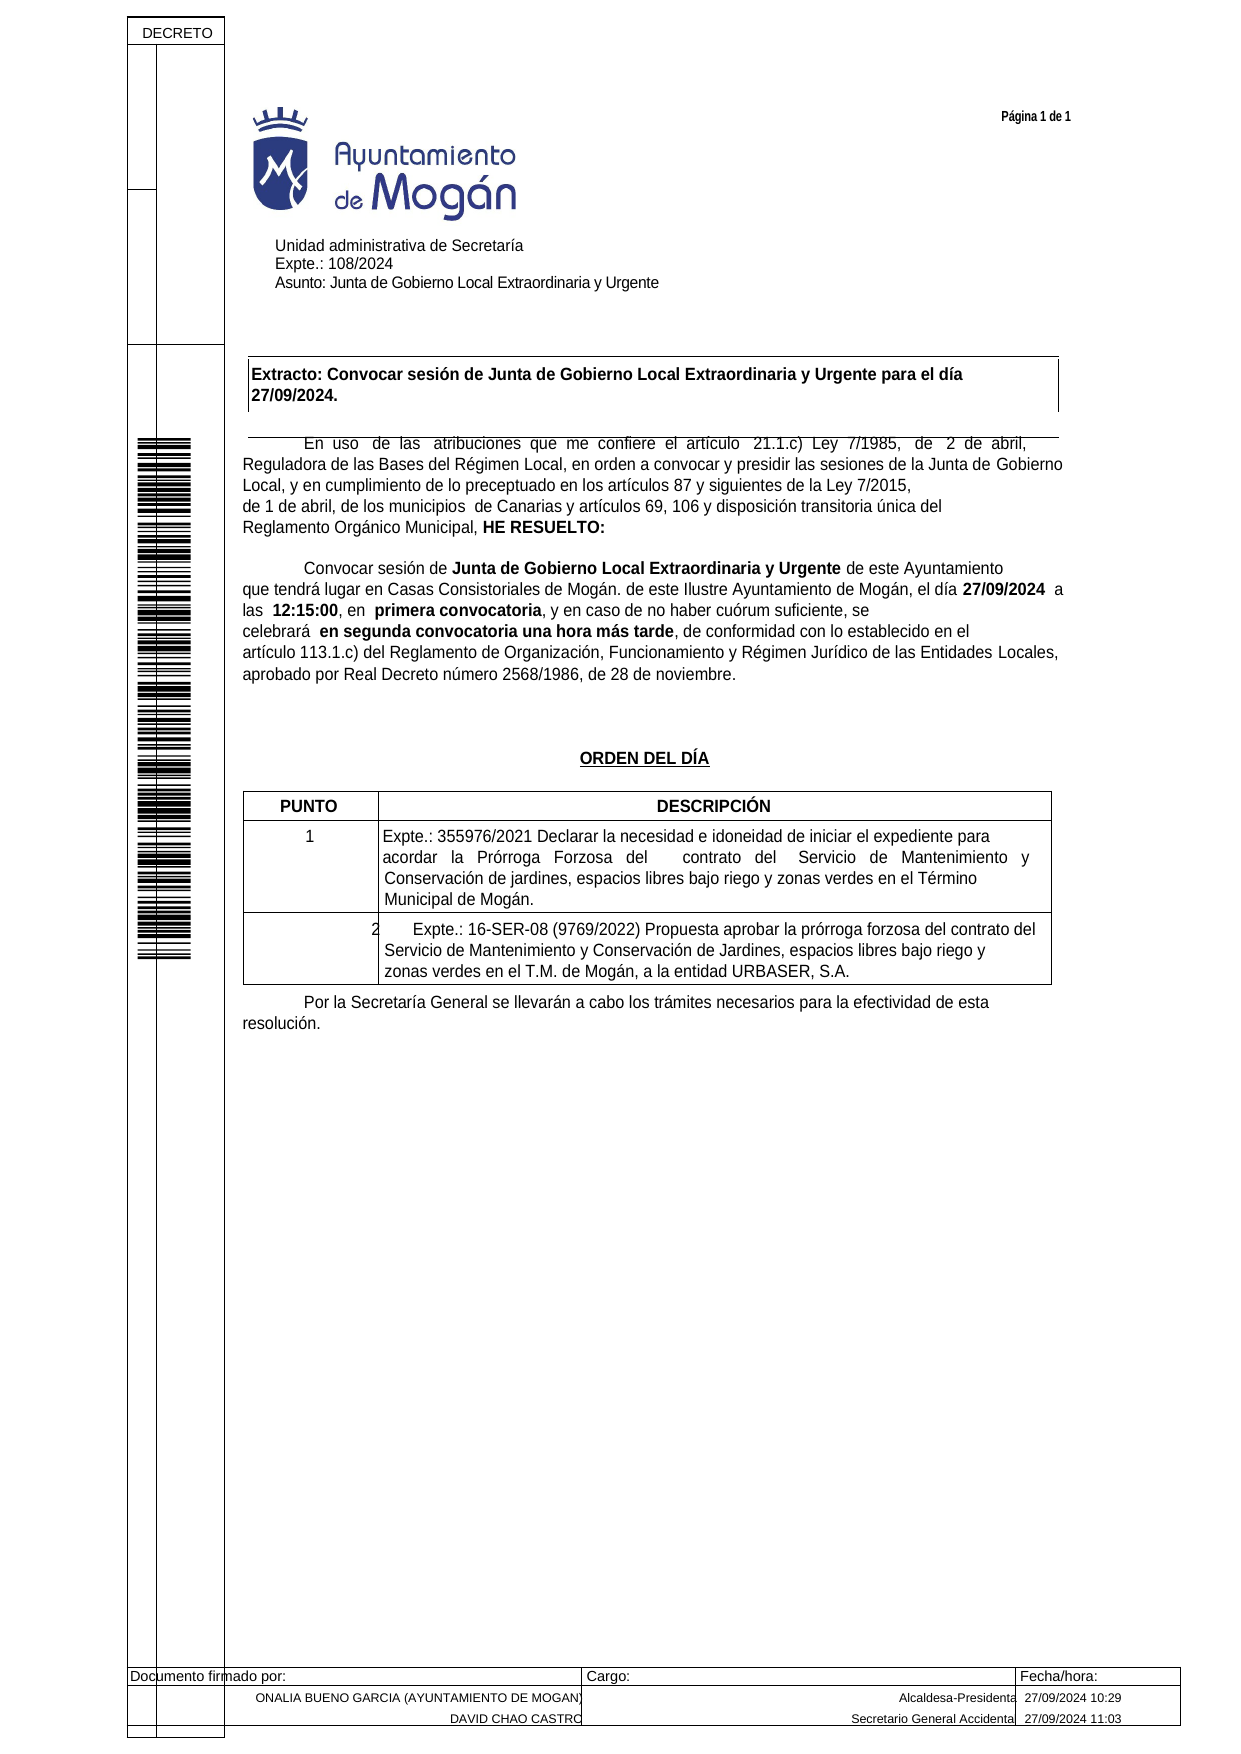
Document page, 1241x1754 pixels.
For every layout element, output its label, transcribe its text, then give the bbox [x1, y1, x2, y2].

table_header PUNTO [244, 792, 378, 819]
text Asunto: Junta de Gobierno Local Extraordinaria y Urgente [275, 273, 1188, 292]
table_cell [128, 345, 156, 1667]
table_header DECRETO [128, 18, 224, 43]
table_header Fecha/hora: [1016, 1668, 1180, 1685]
table_cell Expte.: 16-SER-08 (9769/2022) Propuesta aprobar la prórroga forzosa del contrato del Servicio de Mantenimiento y Conservación de Jardines, espacios libres bajo riego y zonas verdes en el T.M. de Mogán, a la entidad URBASER, S.A. [379, 913, 1051, 983]
text de 1 de abril, de los municipios de Canarias y artículos 69, 106 y disposición transitoria única del Reglamento Orgánico Municipal, HE RESUELTO: [242, 496, 1072, 538]
table_cell ONALIA BUENO GARCIA (AYUNTAMIENTO DE MOGAN) DAVID CHAO CASTRO [128, 1686, 581, 1725]
table_header Documento firmado por: [128, 1668, 581, 1685]
table_cell [157, 345, 224, 1667]
text Expte.: 108/2024 [275, 255, 1188, 273]
table_cell [128, 45, 156, 189]
table_header DESCRIPCIÓN [379, 792, 1051, 819]
table_cell 1 [244, 821, 378, 912]
text Unidad administrativa de Secretaría [275, 237, 1188, 255]
table_cell Expte.: 355976/2021 Declarar la necesidad e idoneidad de iniciar el expediente para acordar la Prórroga Forzosa del contrato del Servicio de Mantenimiento y Conservación de jardines, espacios libres bajo riego y zonas verdes en el Término Municipal de Mogán. [379, 821, 1051, 912]
table_cell [128, 1726, 156, 1737]
picture [252, 107, 516, 226]
table_cell [157, 1726, 224, 1737]
table_cell 27/09/2024 10:29 27/09/2024 11:03 [1016, 1686, 1180, 1725]
text Extracto: Convocar sesión de Junta de Gobierno Local Extraordinaria y Urgente para el día 27/09/2024. [251, 364, 1003, 406]
table_cell [128, 190, 156, 343]
text ORDEN DEL DÍA [579, 748, 1188, 769]
table_cell Alcaldesa-Presidenta Secretario General Accidental [582, 1686, 1015, 1725]
table_header Cargo: [582, 1668, 1015, 1685]
text Por la Secretaría General se llevarán a cabo los trámites necesarios para la efectividad de esta resolución. [242, 991, 1032, 1033]
text En uso de las atribuciones que me confiere el artículo 21.1.c) Ley 7/1985, de 2 de abril, Reguladora de las Bases del Régimen Local, en orden a convocar y presidir las sesiones de la Junta de Gobierno Local, y en cumplimiento de lo preceptuado en los artículos 87 y siguientes de la Ley 7/2015, [242, 432, 1072, 496]
text Convocar sesión de Junta de Gobierno Local Extraordinaria y Urgente de este Ayuntamiento que tendrá lugar en Casas Consistoriales de Mogán. de este Ilustre Ayuntamiento de Mogán, el día 27/09/2024 a las 12:15:00, en primera convocatoria, y en caso de no haber cuórum suficiente, se celebrará en segunda convocatoria una hora más tarde, de conformidad con lo establecido en el artículo 113.1.c) del Reglamento de Organización, Funcionamiento y Régimen Jurídico de las Entidades Locales, aprobado por Real Decreto número 2568/1986, de 28 de noviembre. [242, 558, 1072, 684]
table_cell [157, 45, 224, 343]
text Página 1 de 1 [1001, 108, 1188, 124]
table_cell 2 [244, 913, 378, 983]
